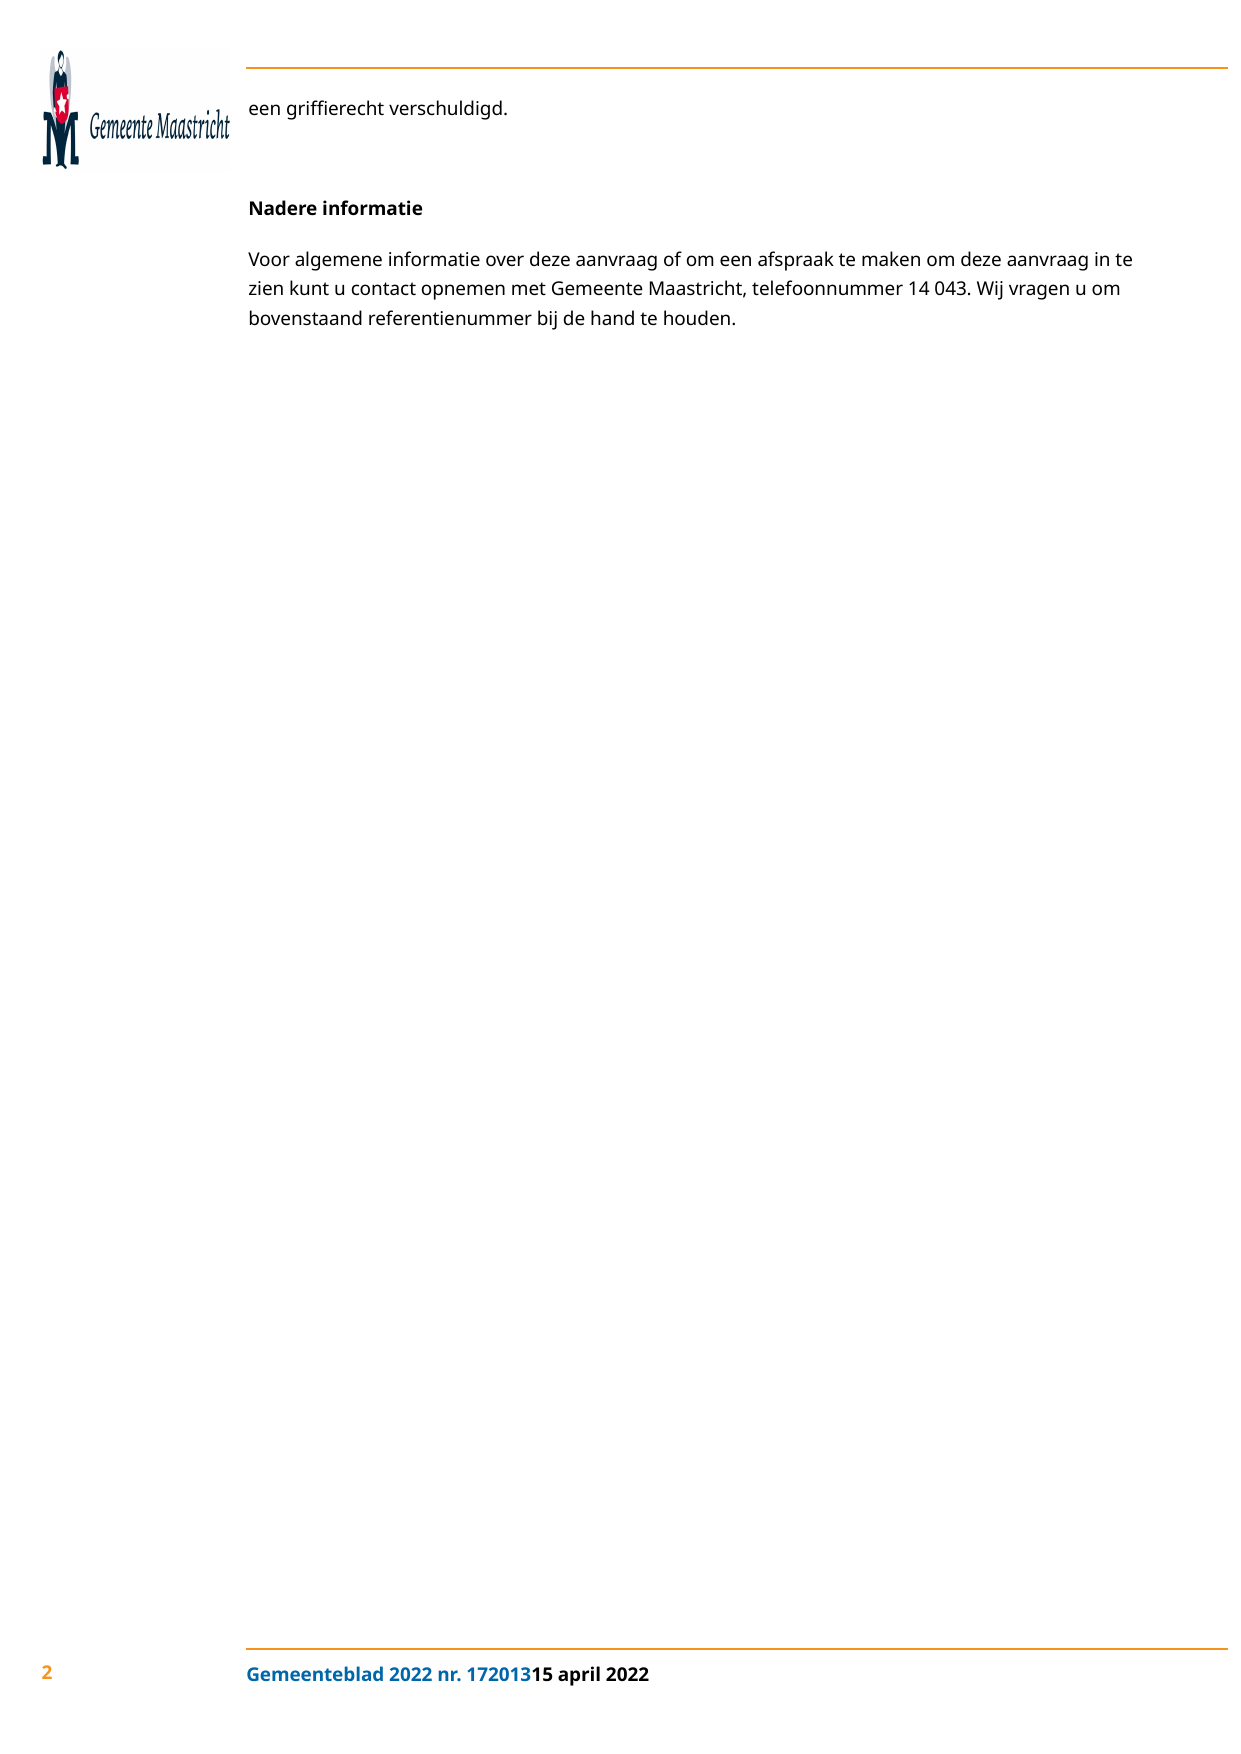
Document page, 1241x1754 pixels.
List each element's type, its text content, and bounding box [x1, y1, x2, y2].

text Voor algemene informatie over deze aanvraag of om een afspraak te maken om deze aanvraag in te zien kunt u contact opnemen met Gemeente Maastricht, telefoonnummer 14 043. Wij vragen u om bovenstaand referentienummer bij de hand te houden. [248, 246, 1152, 331]
text een griffierecht verschuldigd. [248, 95, 1152, 121]
picture [41, 47, 231, 172]
text Nadere informatie [248, 196, 1152, 221]
